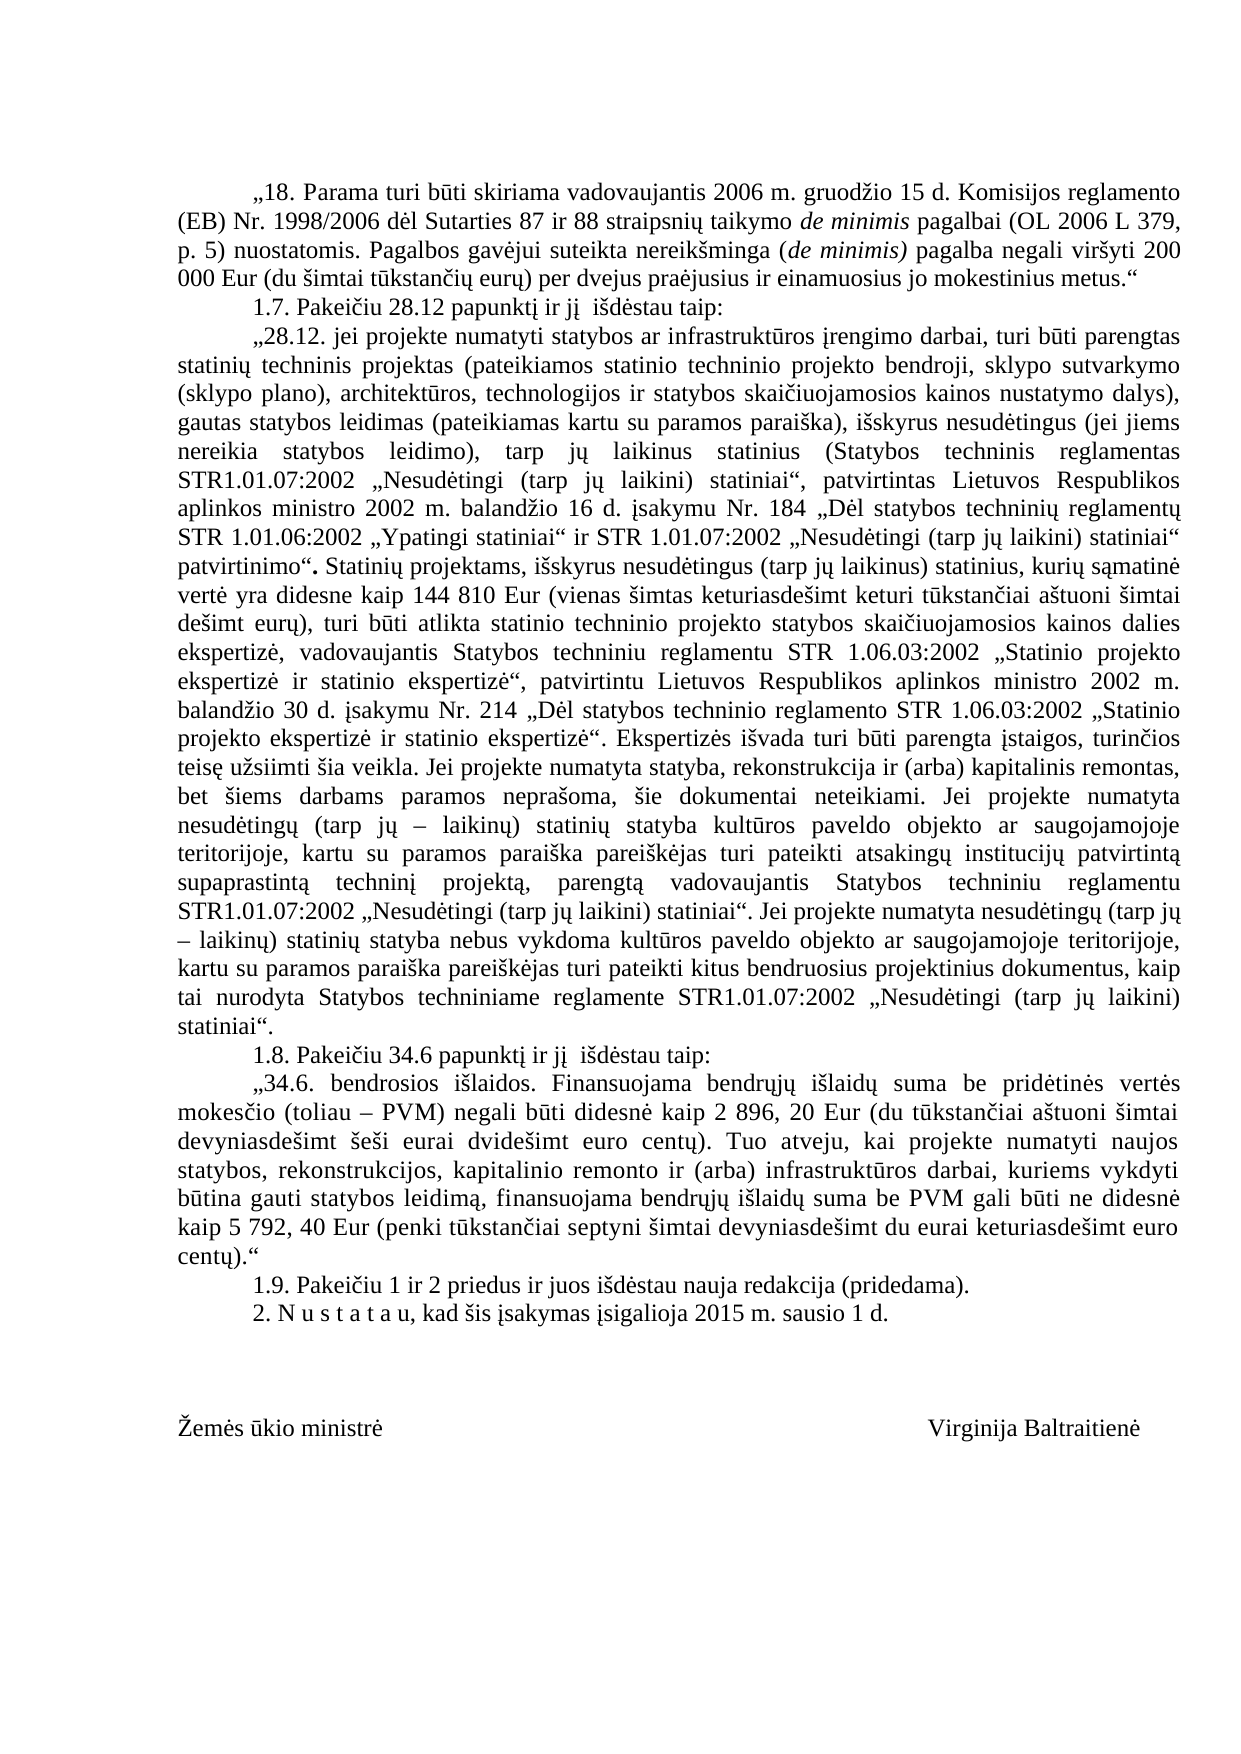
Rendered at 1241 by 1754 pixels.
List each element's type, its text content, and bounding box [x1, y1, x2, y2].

text „18. Parama turi būti skiriama vadovaujantis 2006 m. gruodžio 15 d. Komisijos reglamento (EB) Nr. 1998/2006 dėl Sutarties 87 ir 88 straipsnių taikymo de minimis pagalbai (OL 2006 L 379, p. 5) nuostatomis. Pagalbos gavėjui suteikta nereikšminga (de minimis) pagalba negali viršyti 200 000 Eur (du šimtai tūkstančių eurų) per dvejus praėjusius ir einamuosius jo mokestinius metus.“ [177, 177, 1181, 292]
text „34.6. bendrosios išlaidos. Finansuojama bendrųjų išlaidų suma be pridėtinės vertės mokesčio (toliau – PVM) negali būti didesnė kaip 2 896, 20 Eur (du tūkstančiai aštuoni šimtai devyniasdešimt šeši eurai dvidešimt euro centų). Tuo atveju, kai projekte numatyti naujos statybos, rekonstrukcijos, kapitalinio remonto ir (arba) infrastruktūros darbai, kuriems vykdyti būtina gauti statybos leidimą, finansuojama bendrųjų išlaidų suma be PVM gali būti ne didesnė kaip 5 792, 40 Eur (penki tūkstančiai septyni šimtai devyniasdešimt du eurai keturiasdešimt euro centų).“ [177, 1068, 1181, 1270]
text 1.7. Pakeičiu 28.12 papunktį ir jį išdėstau taip: [177, 292, 1181, 321]
text „28.12. jei projekte numatyti statybos ar infrastruktūros įrengimo darbai, turi būti parengtas statinių techninis projektas (pateikiamos statinio techninio projekto bendroji, sklypo sutvarkymo (sklypo plano), architektūros, technologijos ir statybos skaičiuojamosios kainos nustatymo dalys), gautas statybos leidimas (pateikiamas kartu su paramos paraiška), išskyrus nesudėtingus (jei jiems nereikia statybos leidimo), tarp jų laikinus statinius (Statybos techninis reglamentas STR1.01.07:2002 „Nesudėtingi (tarp jų laikini) statiniai“, patvirtintas Lietuvos Respublikos aplinkos ministro 2002 m. balandžio 16 d. įsakymu Nr. 184 „Dėl statybos techninių reglamentų STR 1.01.06:2002 „Ypatingi statiniai“ ir STR 1.01.07:2002 „Nesudėtingi (tarp jų laikini) statiniai“ patvirtinimo“. Statinių projektams, išskyrus nesudėtingus (tarp jų laikinus) statinius, kurių sąmatinė vertė yra didesne kaip 144 810 Eur (vienas šimtas keturiasdešimt keturi tūkstančiai aštuoni šimtai dešimt eurų), turi būti atlikta statinio techninio projekto statybos skaičiuojamosios kainos dalies ekspertizė, vadovaujantis Statybos techniniu reglamentu STR 1.06.03:2002 „Statinio projekto ekspertizė ir statinio ekspertizė“, patvirtintu Lietuvos Respublikos aplinkos ministro 2002 m. balandžio 30 d. įsakymu Nr. 214 „Dėl statybos techninio reglamento STR 1.06.03:2002 „Statinio projekto ekspertizė ir statinio ekspertizė“. Ekspertizės išvada turi būti parengta įstaigos, turinčios teisę užsiimti šia veikla. Jei projekte numatyta statyba, rekonstrukcija ir (arba) kapitalinis remontas, bet šiems darbams paramos neprašoma, šie dokumentai neteikiami. Jei projekte numatyta nesudėtingų (tarp jų – laikinų) statinių statyba kultūros paveldo objekto ar saugojamojoje teritorijoje, kartu su paramos paraiška pareiškėjas turi pateikti atsakingų institucijų patvirtintą supaprastintą techninį projektą, parengtą vadovaujantis Statybos techniniu reglamentu STR1.01.07:2002 „Nesudėtingi (tarp jų laikini) statiniai“. Jei projekte numatyta nesudėtingų (tarp jų – laikinų) statinių statyba nebus vykdoma kultūros paveldo objekto ar saugojamojoje teritorijoje, kartu su paramos paraiška pareiškėjas turi pateikti kitus bendruosius projektinius dokumentus, kaip tai nurodyta Statybos techniniame reglamente STR1.01.07:2002 „Nesudėtingi (tarp jų laikini) statiniai“. [177, 321, 1181, 1040]
text 1.8. Pakeičiu 34.6 papunktį ir jį išdėstau taip: [177, 1040, 1181, 1068]
text 2. N u s t a t a u, kad šis įsakymas įsigalioja 2015 m. sausio 1 d. [177, 1298, 1181, 1327]
text 1.9. Pakeičiu 1 ir 2 priedus ir juos išdėstau nauja redakcija (pridedama). [177, 1270, 1181, 1298]
text Žemės ūkio ministrė Virginija Baltraitienė [177, 1413, 1181, 1442]
